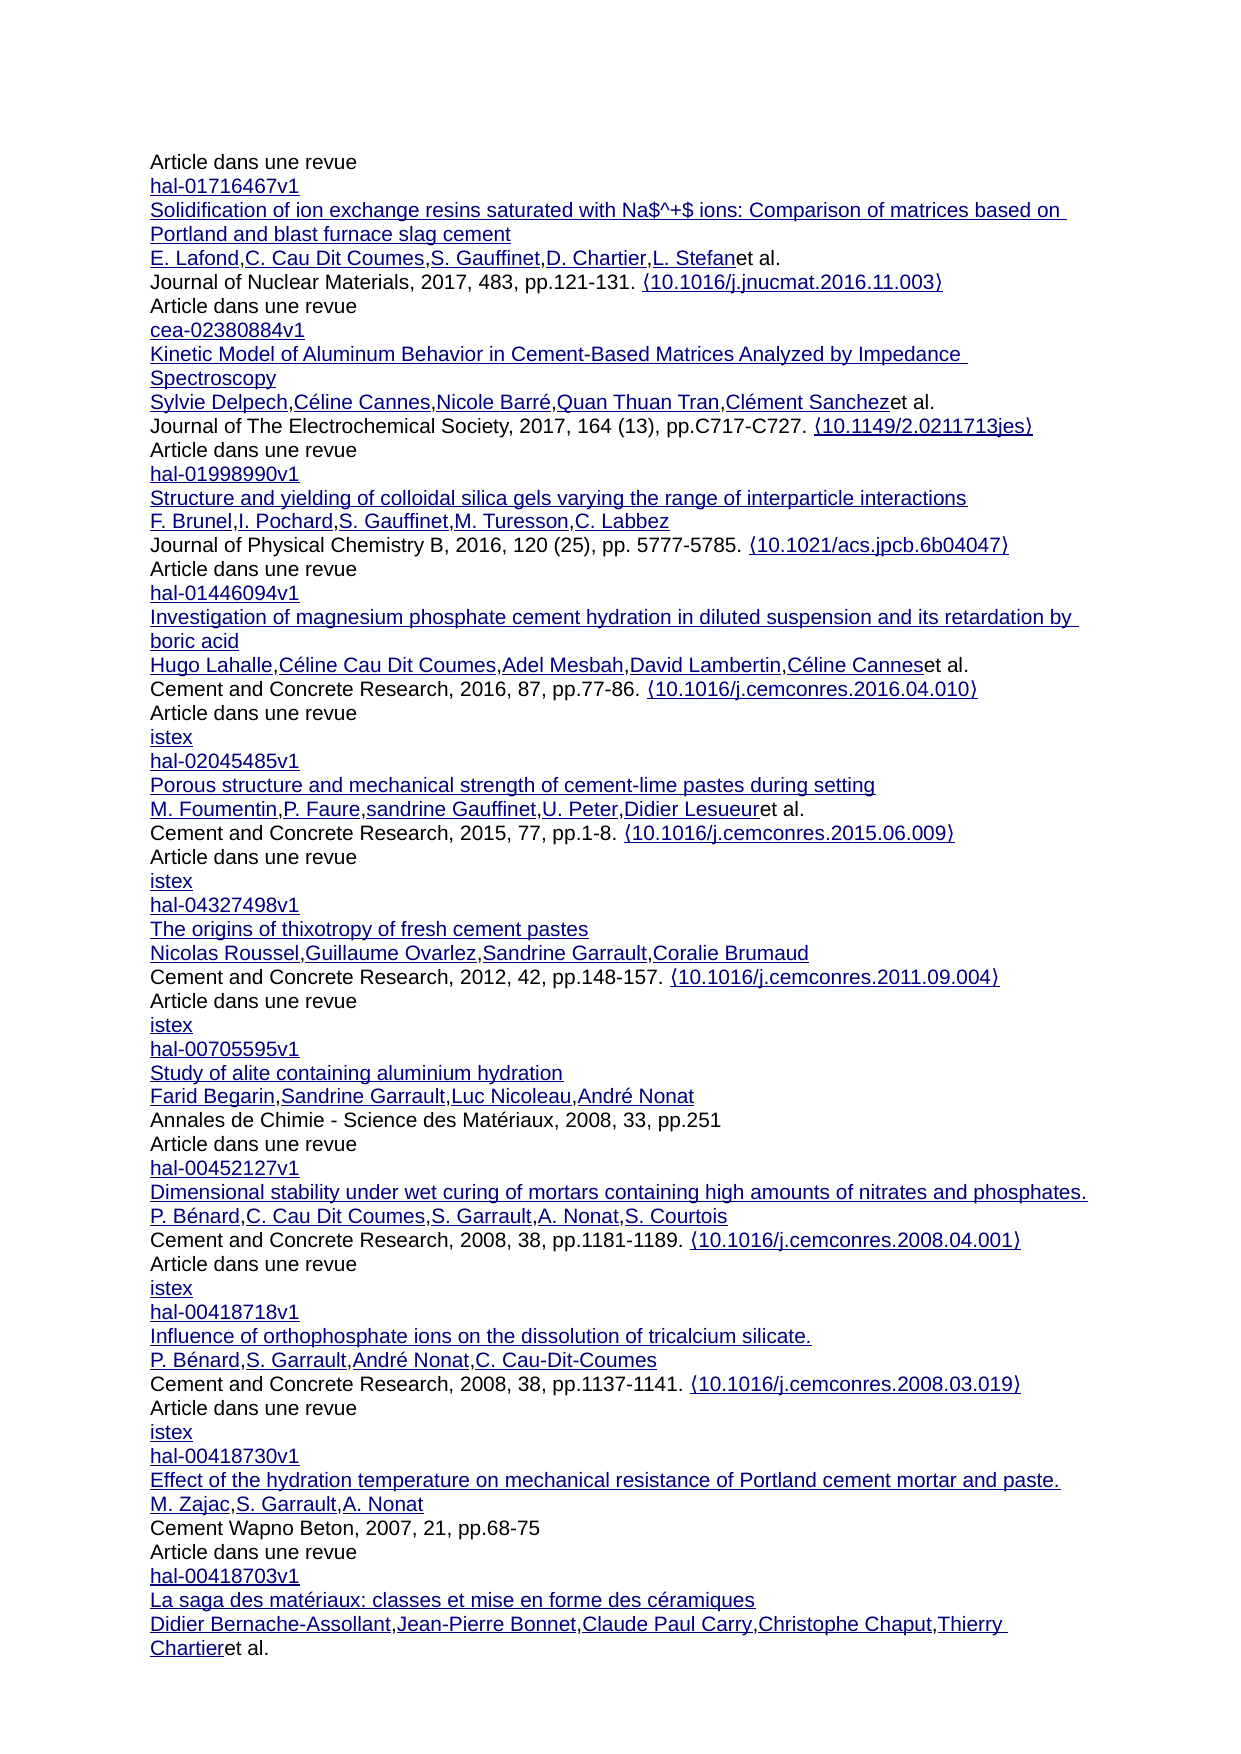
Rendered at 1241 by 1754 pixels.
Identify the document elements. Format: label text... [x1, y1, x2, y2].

table_cell The origins of thixotropy of fresh cement pastes Nicolas Roussel,Guillaume Ovarlez,Sandrine Garrault,Coralie Brumaud Cement and Concrete Research, 2012, 42, pp.148-157. ⟨10.1016/j.cemconres.2011.09.004⟩ Article dans une revue istex hal-00705595v1 [150, 917, 1090, 1060]
table_cell Investigation of magnesium phosphate cement hydration in diluted suspension and its retardation by boric acid Hugo Lahalle,Céline Cau Dit Coumes,Adel Mesbah,David Lambertin,Céline Canneset al. Cement and Concrete Research, 2016, 87, pp.77-86. ⟨10.1016/j.cemconres.2016.04.010⟩ Article dans une revue istex hal-02045485v1 [150, 605, 1090, 773]
table_cell Structure and yielding of colloidal silica gels varying the range of interparticle interactions F. Brunel,I. Pochard,S. Gauffinet,M. Turesson,C. Labbez Journal of Physical Chemistry B, 2016, 120 (25), pp. 5777-5785. ⟨10.1021/acs.jpcb.6b04047⟩ Article dans une revue hal-01446094v1 [150, 485, 1090, 605]
table_cell Article dans une revue hal-01716467v1 [150, 150, 1090, 198]
table_cell Porous structure and mechanical strength of cement-lime pastes during setting M. Foumentin,P. Faure,sandrine Gauffinet,U. Peter,Didier Lesueuret al. Cement and Concrete Research, 2015, 77, pp.1-8. ⟨10.1016/j.cemconres.2015.06.009⟩ Article dans une revue istex hal-04327498v1 [150, 773, 1090, 917]
table_cell Dimensional stability under wet curing of mortars containing high amounts of nitrates and phosphates. P. Bénard,C. Cau Dit Coumes,S. Garrault,A. Nonat,S. Courtois Cement and Concrete Research, 2008, 38, pp.1181-1189. ⟨10.1016/j.cemconres.2008.04.001⟩ Article dans une revue istex hal-00418718v1 [150, 1180, 1090, 1324]
table_cell La saga des matériaux: classes et mise en forme des céramiques Didier Bernache-Assollant,Jean-Pierre Bonnet,Claude Paul Carry,Christophe Chaput,Thierry Chartieret al. [150, 1588, 1090, 1659]
table_cell Solidification of ion exchange resins saturated with Na$^+$ ions: Comparison of matrices based on Portland and blast furnace slag cement E. Lafond,C. Cau Dit Coumes,S. Gauffinet,D. Chartier,L. Stefanet al. Journal of Nuclear Materials, 2017, 483, pp.121-131. ⟨10.1016/j.jnucmat.2016.11.003⟩ Article dans une revue cea-02380884v1 [150, 198, 1090, 342]
table_cell Influence of orthophosphate ions on the dissolution of tricalcium silicate. P. Bénard,S. Garrault,André Nonat,C. Cau-Dit-Coumes Cement and Concrete Research, 2008, 38, pp.1137-1141. ⟨10.1016/j.cemconres.2008.03.019⟩ Article dans une revue istex hal-00418730v1 [150, 1324, 1090, 1468]
table_cell Study of alite containing aluminium hydration Farid Begarin,Sandrine Garrault,Luc Nicoleau,André Nonat Annales de Chimie - Science des Matériaux, 2008, 33, pp.251 Article dans une revue hal-00452127v1 [150, 1060, 1090, 1180]
table_cell Kinetic Model of Aluminum Behavior in Cement-Based Matrices Analyzed by Impedance Spectroscopy Sylvie Delpech,Céline Cannes,Nicole Barré,Quan Thuan Tran,Clément Sanchezet al. Journal of The Electrochemical Society, 2017, 164 (13), pp.C717-C727. ⟨10.1149/2.0211713jes⟩ Article dans une revue hal-01998990v1 [150, 342, 1090, 485]
table_cell Effect of the hydration temperature on mechanical resistance of Portland cement mortar and paste. M. Zajac,S. Garrault,A. Nonat Cement Wapno Beton, 2007, 21, pp.68-75 Article dans une revue hal-00418703v1 [150, 1468, 1090, 1587]
